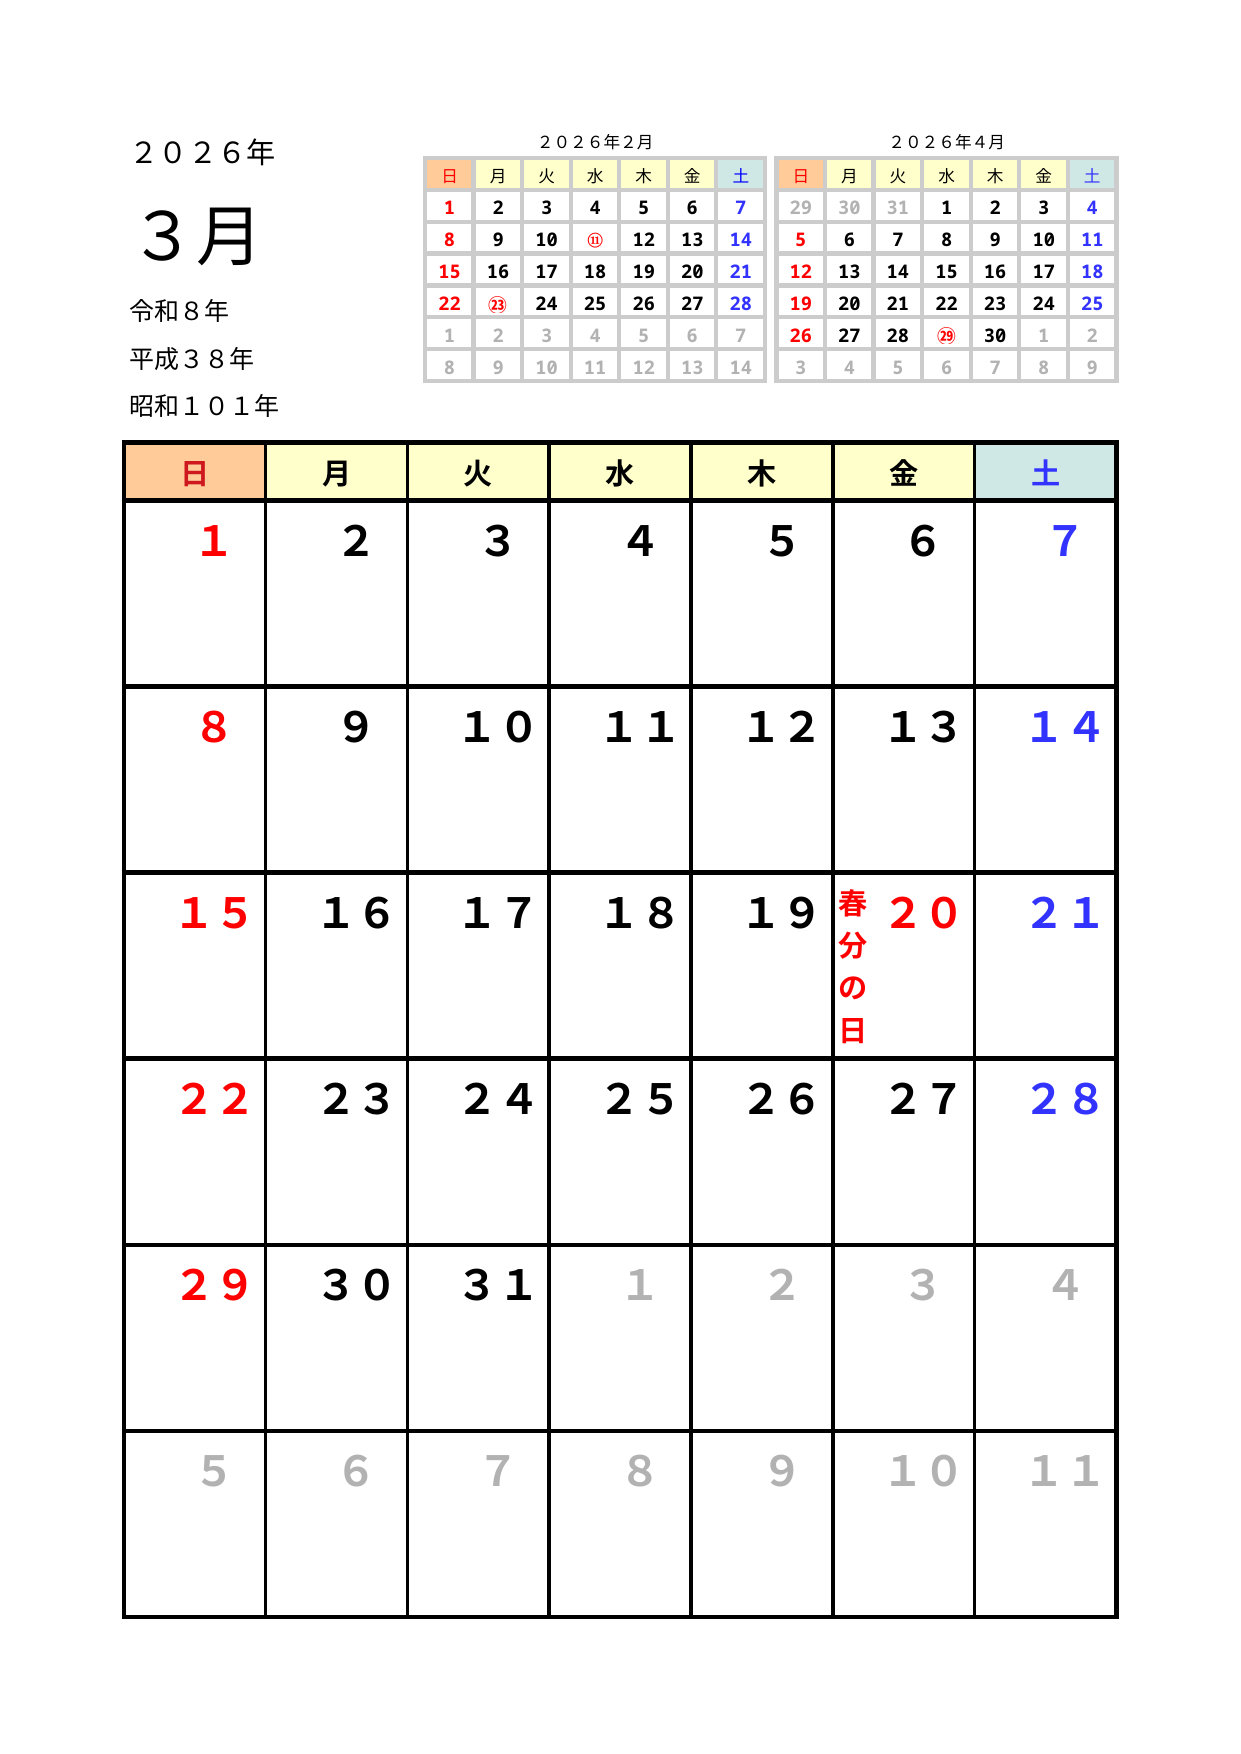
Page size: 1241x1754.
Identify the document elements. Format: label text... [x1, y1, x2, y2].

table_cell ６ [873, 503, 973, 684]
table_cell 1 [1021, 319, 1066, 347]
table_cell ５ [731, 503, 831, 684]
table_cell 5 [621, 192, 666, 219]
table_cell 木 [973, 160, 1017, 188]
table_cell [126, 1061, 163, 1242]
table_cell 22 [427, 288, 471, 315]
table_cell 11 [573, 351, 617, 379]
table_cell 20 [670, 256, 714, 283]
table_cell 6 [924, 351, 969, 379]
table_header 木 [693, 445, 831, 498]
table_cell 2 [1070, 319, 1114, 347]
table_cell 4 [573, 192, 617, 219]
table_cell 12 [621, 224, 666, 251]
table_cell 8 [924, 224, 969, 251]
table_cell ３ [873, 1247, 973, 1428]
table_cell [693, 503, 731, 684]
table_header 金 [835, 445, 973, 498]
table_cell １１ [1014, 1433, 1114, 1614]
table_cell ６ [305, 1433, 406, 1614]
table_cell ８ [164, 689, 264, 870]
table_cell 春分の日 [835, 875, 872, 1056]
table_cell 1 [427, 319, 471, 347]
table_cell 3 [779, 351, 823, 379]
table_cell １８ [589, 875, 689, 1056]
table_header 日 [126, 445, 264, 498]
table_cell 19 [621, 256, 666, 283]
table_cell 月 [827, 160, 871, 188]
table_cell [126, 875, 163, 1056]
table_cell [693, 1061, 731, 1242]
table_cell ９ [731, 1433, 831, 1614]
table_cell [267, 875, 305, 1056]
table_cell 17 [1021, 256, 1066, 283]
table_cell 30 [973, 319, 1017, 347]
table_cell 30 [827, 192, 871, 219]
table_cell 3 [524, 319, 569, 347]
table_cell [409, 1247, 447, 1428]
table_cell ７ [1014, 503, 1114, 684]
table_cell [551, 1061, 589, 1242]
table_cell １５ [164, 875, 264, 1056]
table_cell [267, 1247, 305, 1428]
table_header 火 [409, 445, 547, 498]
table_cell ８ [589, 1433, 689, 1614]
table_cell 5 [779, 224, 823, 251]
table_cell [409, 1433, 447, 1614]
table_header ２０２６年 [124, 124, 363, 178]
table_cell 6 [670, 192, 714, 219]
table_cell [835, 689, 872, 870]
table_cell 令和８年 [124, 286, 363, 333]
table_cell 5 [876, 351, 920, 379]
table_cell 10 [1021, 224, 1066, 251]
table_cell 28 [718, 288, 763, 315]
table_cell １４ [1014, 689, 1114, 870]
table_header [771, 118, 1122, 434]
table_cell ㉓ [476, 288, 520, 315]
table_cell 3 [524, 192, 569, 219]
table_cell 26 [621, 288, 666, 315]
table_cell ２８ [1014, 1061, 1114, 1242]
table_header [369, 118, 419, 434]
table_cell 金 [1021, 160, 1066, 188]
table_cell 12 [779, 256, 823, 283]
table_cell ㉙ [924, 319, 969, 347]
table_cell ７ [447, 1433, 547, 1614]
table_cell ２ [731, 1247, 831, 1428]
table_cell [976, 689, 1014, 870]
table_cell [835, 503, 872, 684]
table_cell 27 [670, 288, 714, 315]
table_cell [267, 689, 305, 870]
table_cell １ [589, 1247, 689, 1428]
table_cell 13 [670, 224, 714, 251]
table_cell [126, 689, 163, 870]
table_header [118, 118, 369, 434]
table_cell 11 [1070, 224, 1114, 251]
table_cell [551, 689, 589, 870]
table_cell １２ [731, 689, 831, 870]
table_cell 9 [1070, 351, 1114, 379]
table_cell [551, 503, 589, 684]
table_cell 15 [427, 256, 471, 283]
table_cell 5 [621, 319, 666, 347]
table_cell ３月 [124, 178, 363, 286]
table_cell [551, 1433, 589, 1614]
table_cell [835, 1061, 872, 1242]
table_cell 水 [573, 160, 617, 188]
table_cell ２６ [731, 1061, 831, 1242]
table_cell 14 [718, 351, 763, 379]
table_cell 12 [621, 351, 666, 379]
table_cell 17 [524, 256, 569, 283]
table_cell 2 [476, 319, 520, 347]
table_cell ５ [164, 1433, 264, 1614]
table_cell [976, 1247, 1014, 1428]
table_cell １０ [447, 689, 547, 870]
table_cell [267, 1061, 305, 1242]
table_cell 日 [427, 160, 471, 188]
table_cell 19 [779, 288, 823, 315]
table_cell 4 [827, 351, 871, 379]
table_cell ２３ [305, 1061, 406, 1242]
table_cell ４ [589, 503, 689, 684]
table_cell [118, 435, 1122, 1624]
table_cell 9 [973, 224, 1017, 251]
table_cell 4 [1070, 192, 1114, 219]
table_cell 18 [573, 256, 617, 283]
table_cell [976, 503, 1014, 684]
table_cell 火 [876, 160, 920, 188]
table_cell [409, 875, 447, 1056]
table_cell 7 [973, 351, 1017, 379]
table_cell 21 [718, 256, 763, 283]
table_cell [409, 1061, 447, 1242]
table_cell ３０ [305, 1247, 406, 1428]
table_cell 29 [779, 192, 823, 219]
table_cell 8 [427, 224, 471, 251]
table_cell １６ [305, 875, 406, 1056]
table_cell 25 [573, 288, 617, 315]
table_cell １３ [873, 689, 973, 870]
table_cell [126, 1247, 163, 1428]
table_cell 7 [876, 224, 920, 251]
table_cell [693, 689, 731, 870]
table_cell [126, 503, 163, 684]
table_cell [693, 1433, 731, 1614]
table_cell 13 [670, 351, 714, 379]
table_cell 火 [524, 160, 569, 188]
table_cell [835, 1247, 872, 1428]
table_cell ２５ [589, 1061, 689, 1242]
table_cell 21 [876, 288, 920, 315]
table_cell 6 [827, 224, 871, 251]
table_cell 3 [1021, 192, 1066, 219]
table_cell 15 [924, 256, 969, 283]
table_cell 22 [924, 288, 969, 315]
table_cell 27 [827, 319, 871, 347]
table_cell 2 [973, 192, 1017, 219]
table_cell 13 [827, 256, 871, 283]
table_cell ３ [447, 503, 547, 684]
table_header 水 [551, 445, 689, 498]
table_header ２０２６年４月 [776, 124, 1116, 156]
table_cell [267, 1433, 305, 1614]
table_cell ３１ [447, 1247, 547, 1428]
table_cell ２ [305, 503, 406, 684]
table_cell ２７ [873, 1061, 973, 1242]
table_cell 6 [670, 319, 714, 347]
table_cell [976, 1433, 1014, 1614]
table_cell 8 [1021, 351, 1066, 379]
table_cell [693, 875, 731, 1056]
table_cell 14 [876, 256, 920, 283]
table_cell 昭和１０１年 [124, 381, 363, 429]
table_cell [835, 1433, 872, 1614]
table_cell [976, 1061, 1014, 1242]
table_cell １１ [589, 689, 689, 870]
table_cell 日 [779, 160, 823, 188]
table_cell [976, 875, 1014, 1056]
table_cell 水 [924, 160, 969, 188]
table_cell 2 [476, 192, 520, 219]
table_cell 木 [621, 160, 666, 188]
table_cell １７ [447, 875, 547, 1056]
table_cell 16 [476, 256, 520, 283]
table_cell 7 [718, 192, 763, 219]
table_header [419, 118, 771, 434]
table_cell ⑪ [573, 224, 617, 251]
table_header 月 [267, 445, 406, 498]
table_cell 9 [476, 224, 520, 251]
table_cell ２９ [164, 1247, 264, 1428]
table_cell [693, 1247, 731, 1428]
table_cell [267, 503, 305, 684]
table_cell [551, 1247, 589, 1428]
table_header 土 [976, 445, 1114, 498]
table_cell 28 [876, 319, 920, 347]
table_cell 10 [524, 224, 569, 251]
table_cell 18 [1070, 256, 1114, 283]
table_cell 月 [476, 160, 520, 188]
table_cell 土 [1070, 160, 1114, 188]
table_cell ２０ [873, 875, 973, 1056]
table_cell 24 [1021, 288, 1066, 315]
table_cell 1 [427, 192, 471, 219]
table_cell 25 [1070, 288, 1114, 315]
table_cell [551, 875, 589, 1056]
table_cell 4 [573, 319, 617, 347]
table_cell １ [164, 503, 264, 684]
table_cell １９ [731, 875, 831, 1056]
table_cell 16 [973, 256, 1017, 283]
table_cell 10 [524, 351, 569, 379]
table_cell ２１ [1014, 875, 1114, 1056]
table_cell 24 [524, 288, 569, 315]
table_cell [409, 689, 447, 870]
table_header ２０２６年２月 [425, 124, 765, 156]
table_cell １０ [873, 1433, 973, 1614]
table_cell 23 [973, 288, 1017, 315]
table_cell ２２ [164, 1061, 264, 1242]
table_cell 7 [718, 319, 763, 347]
table_cell ２４ [447, 1061, 547, 1242]
table_cell [409, 503, 447, 684]
table_cell 平成３８年 [124, 333, 363, 381]
table_cell 26 [779, 319, 823, 347]
table_cell 土 [718, 160, 763, 188]
table_cell 1 [924, 192, 969, 219]
table_cell ９ [305, 689, 406, 870]
table_cell 14 [718, 224, 763, 251]
table_cell 20 [827, 288, 871, 315]
table_cell 8 [427, 351, 471, 379]
table_cell 31 [876, 192, 920, 219]
table_cell ４ [1014, 1247, 1114, 1428]
table_cell 9 [476, 351, 520, 379]
table_cell 金 [670, 160, 714, 188]
table_cell [126, 1433, 163, 1614]
